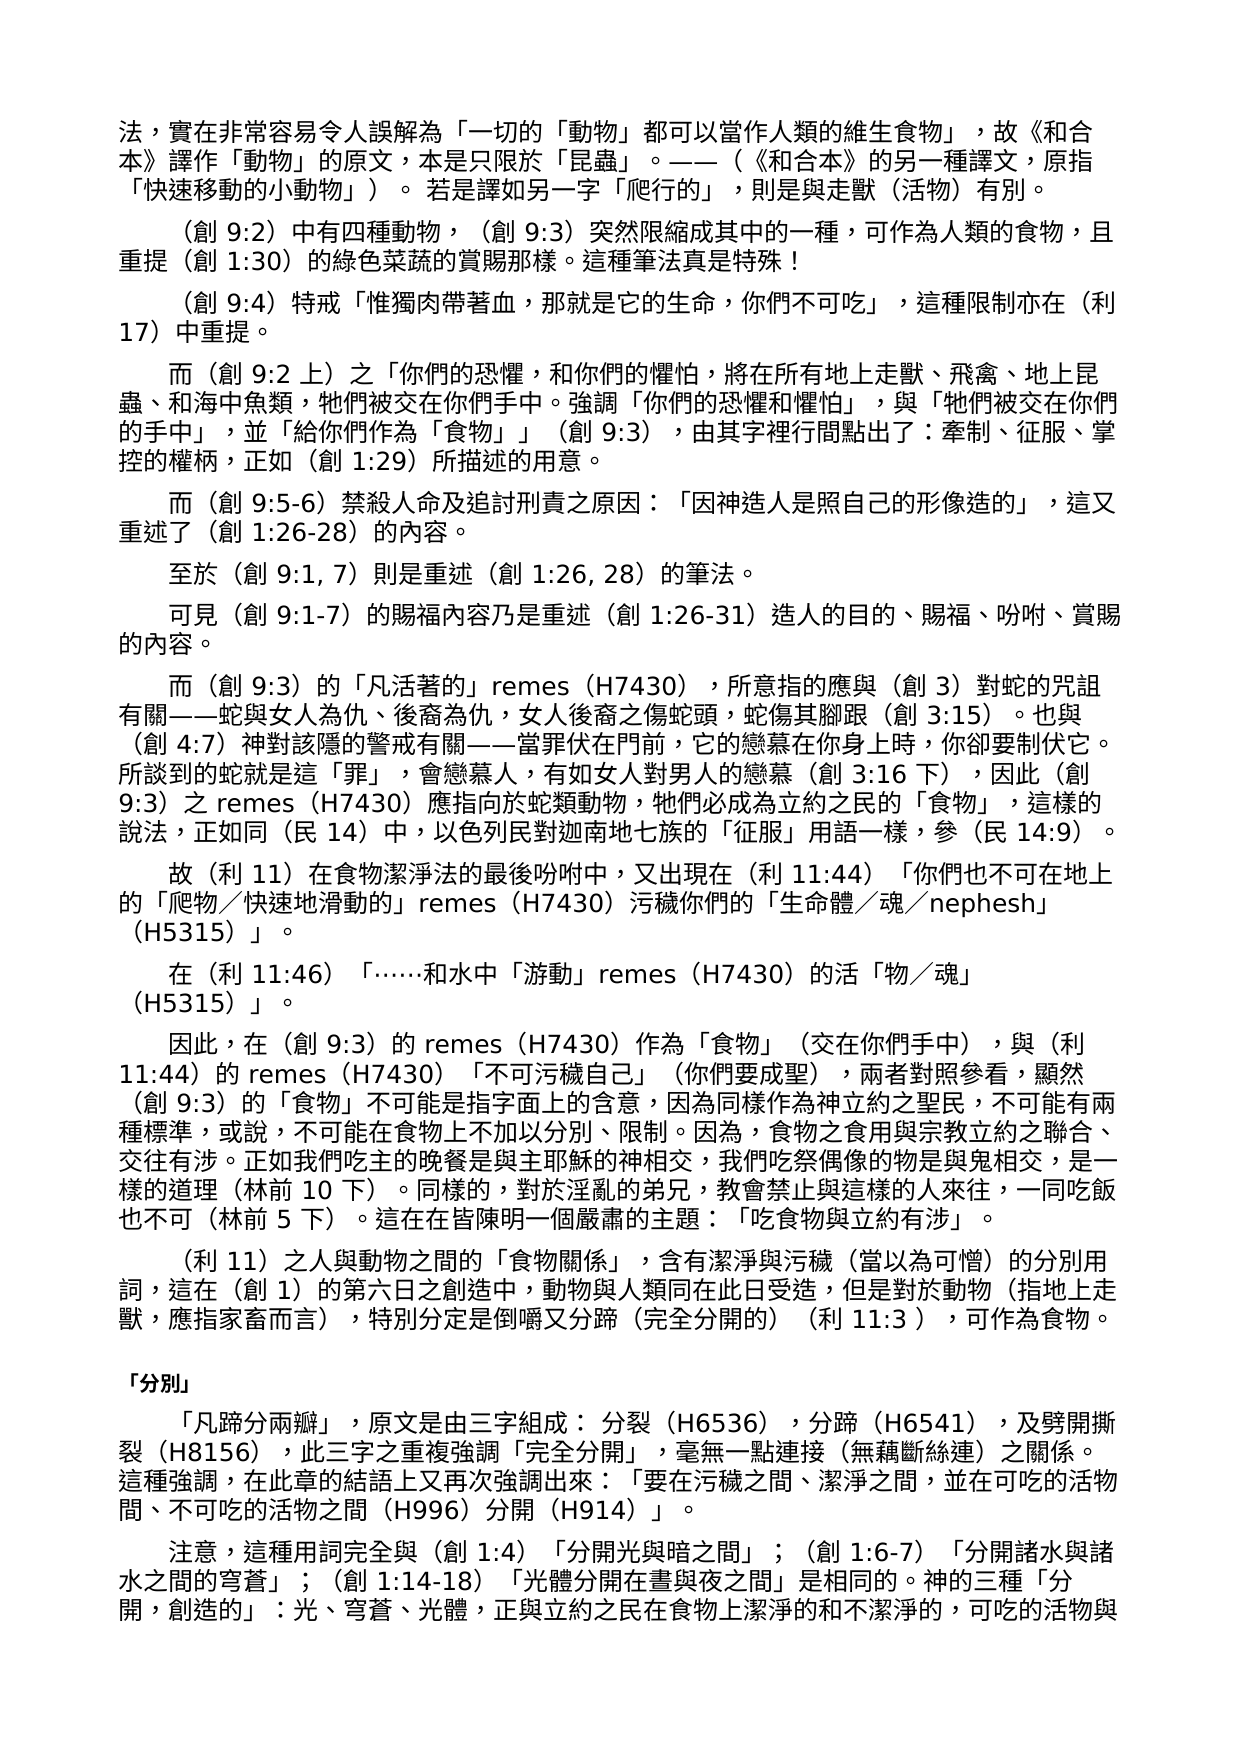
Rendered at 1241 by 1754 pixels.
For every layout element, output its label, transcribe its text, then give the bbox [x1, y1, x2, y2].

text 法，實在非常容易令人誤解為「一切的「動物」都可以當作人類的維生食物」，故《和合本》譯作「動物」的原文，本是只限於「昆蟲」。——（《和合本》的另一種譯文，原指「快速移動的小動物」）。 若是譯如另一字「爬行的」，則是與走獸（活物）有別。 [118, 118, 1122, 206]
text 「凡蹄分兩瓣」，原文是由三字組成： 分裂（H6536），分蹄（H6541），及劈開撕裂（H8156），此三字之重複強調「完全分開」，毫無一點連接（無藕斷絲連）之關係。這種強調，在此章的結語上又再次強調出來：「要在污穢之間、潔淨之間，並在可吃的活物間、不可吃的活物之間（H996）分開（H914）」。 [118, 1409, 1122, 1526]
text （創 9:2）中有四種動物，（創 9:3）突然限縮成其中的一種，可作為人類的食物，且重提（創 1:30）的綠色菜蔬的賞賜那樣。這種筆法真是特殊！ [118, 218, 1122, 276]
text 在（利 11:46）「⋯⋯和水中「游動」remes（H7430）的活「物／魂」（H5315）」。 [118, 960, 1122, 1018]
text 而（創 9:3）的「凡活著的」remes（H7430），所意指的應與（創 3）對蛇的咒詛有關——蛇與女人為仇、後裔為仇，女人後裔之傷蛇頭，蛇傷其腳跟（創 3:15）。也與（創 4:7）神對該隱的警戒有關——當罪伏在門前，它的戀慕在你身上時，你卻要制伏它。 所談到的蛇就是這「罪」，會戀慕人，有如女人對男人的戀慕（創 3:16 下），因此（創 9:3）之 remes（H7430）應指向於蛇類動物，牠們必成為立約之民的「食物」，這樣的說法，正如同（民 14）中，以色列民對迦南地七族的「征服」用語一樣，參（民 14:9）。 [118, 672, 1122, 847]
text 注意，這種用詞完全與（創 1:4）「分開光與暗之間」；（創 1:6-7）「分開諸水與諸水之間的穹蒼」；（創 1:14-18）「光體分開在晝與夜之間」是相同的。神的三種「分開，創造的」：光、穹蒼、光體，正與立約之民在食物上潔淨的和不潔淨的，可吃的活物與 [118, 1538, 1122, 1626]
text 而（創 9:2 上）之「你們的恐懼，和你們的懼怕，將在所有地上走獸、飛禽、地上昆蟲、和海中魚類，牠們被交在你們手中。強調「你們的恐懼和懼怕」，與「牠們被交在你們的手中」，並「給你們作為「食物」」（創 9:3），由其字裡行間點出了：牽制、征服、掌控的權柄，正如（創 1:29）所描述的用意。 [118, 360, 1122, 476]
text 因此，在（創 9:3）的 remes（H7430）作為「食物」（交在你們手中），與（利 11:44）的 remes（H7430）「不可污穢自己」（你們要成聖），兩者對照參看，顯然（創 9:3）的「食物」不可能是指字面上的含意，因為同樣作為神立約之聖民，不可能有兩種標準，或說，不可能在食物上不加以分別、限制。因為，食物之食用與宗教立約之聯合、交往有涉。正如我們吃主的晚餐是與主耶穌的神相交，我們吃祭偶像的物是與鬼相交，是一樣的道理（林前 10 下）。同樣的，對於淫亂的弟兄，教會禁止與這樣的人來往，一同吃飯也不可（林前 5 下）。這在在皆陳明一個嚴肅的主題：「吃食物與立約有涉」。 [118, 1031, 1122, 1235]
text 可見（創 9:1-7）的賜福內容乃是重述（創 1:26-31）造人的目的、賜福、吩咐、賞賜的內容。 [118, 601, 1122, 660]
text （利 11）之人與動物之間的「食物關係」，含有潔淨與污穢（當以為可憎）的分別用詞，這在（創 1）的第六日之創造中，動物與人類同在此日受造，但是對於動物（指地上走獸，應指家畜而言），特別分定是倒嚼又分蹄（完全分開的）（利 11:3 ），可作為食物。 [118, 1247, 1122, 1335]
text 故（利 11）在食物潔淨法的最後吩咐中，又出現在（利 11:44）「你們也不可在地上的「爬物／快速地滑動的」remes（H7430）污穢你們的「生命體／魂／nephesh」（H5315）」。 [118, 860, 1122, 947]
text 而（創 9:5-6）禁殺人命及追討刑責之原因：「因神造人是照自己的形像造的」，這又重述了（創 1:26-28）的內容。 [118, 489, 1122, 547]
text 至於（創 9:1, 7）則是重述（創 1:26, 28）的筆法。 [118, 560, 1122, 589]
subtitle 「分別」 [118, 1372, 1122, 1397]
text （創 9:4）特戒「惟獨肉帶著血，那就是它的生命，你們不可吃」，這種限制亦在（利 17）中重提。 [118, 289, 1122, 347]
